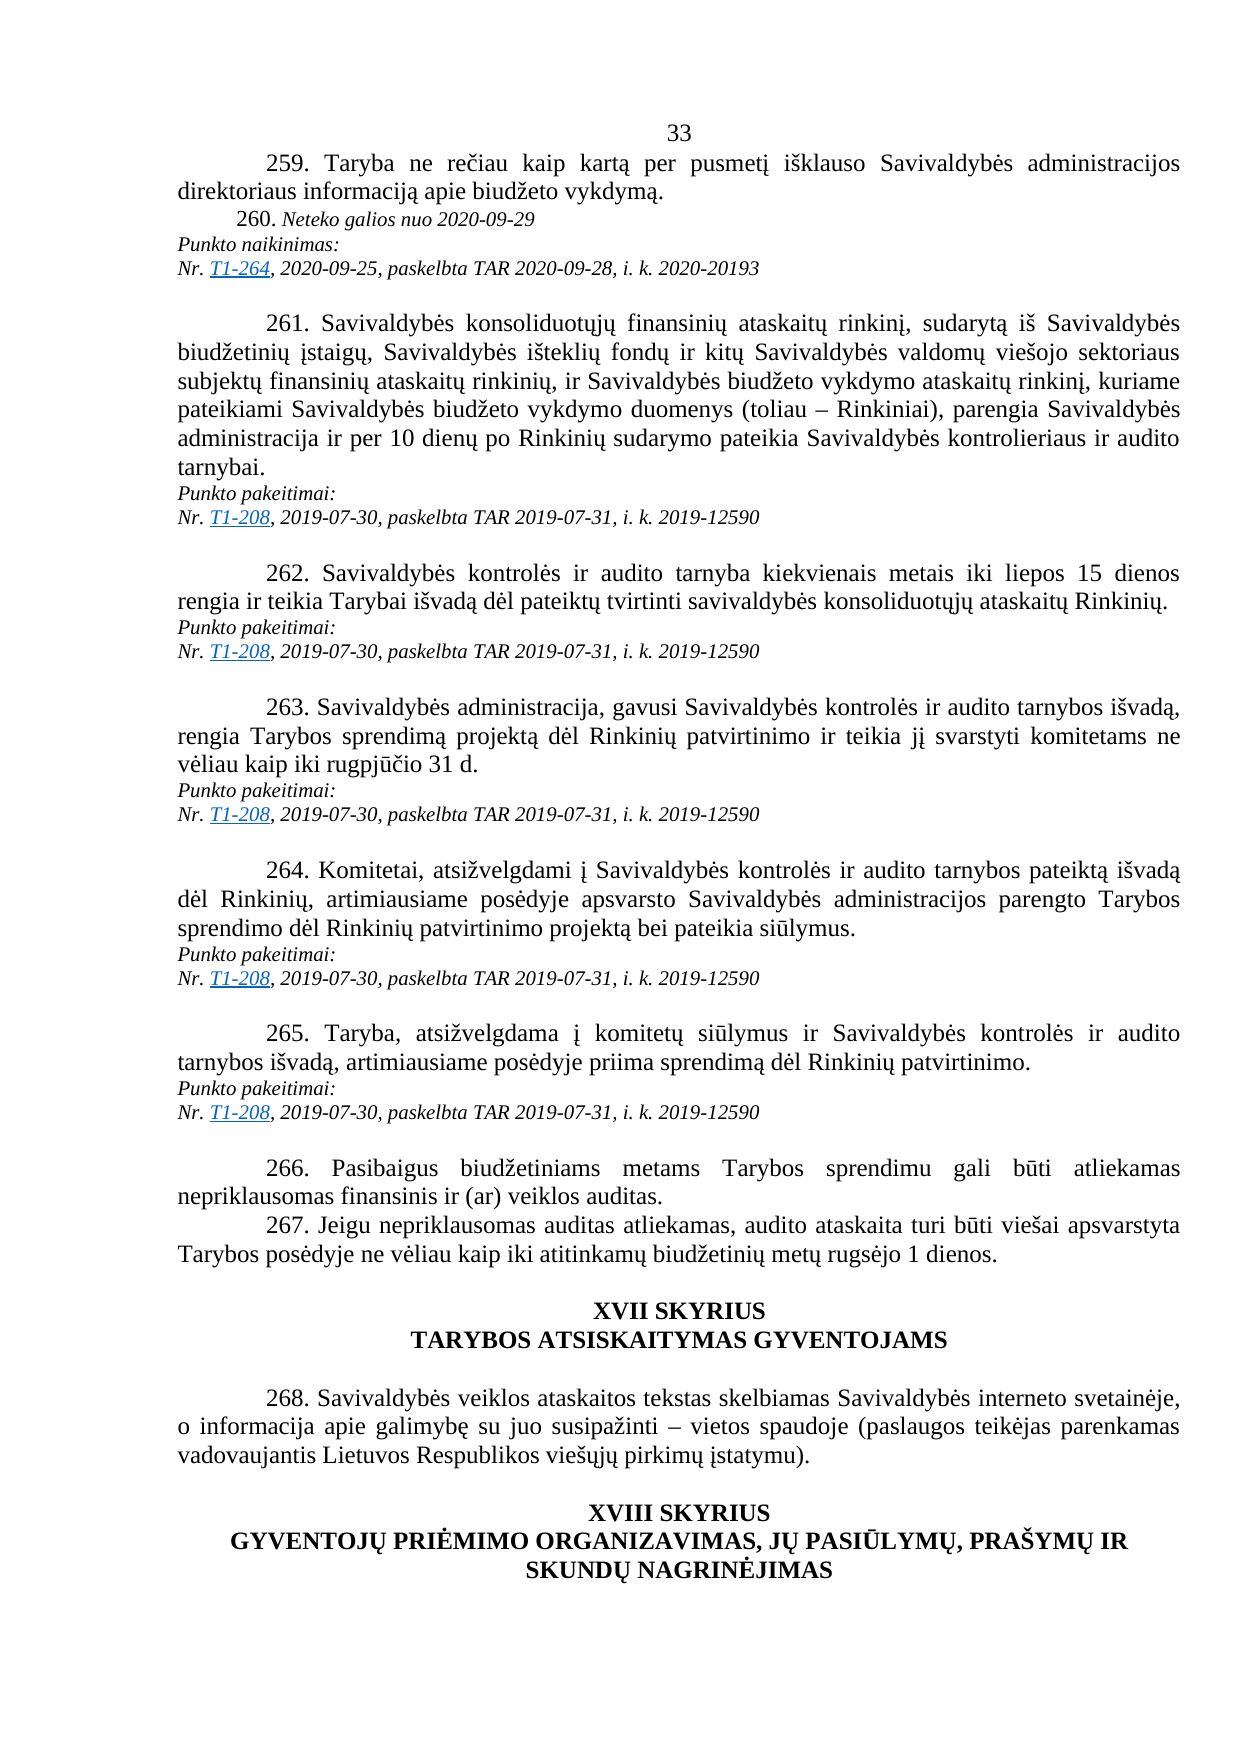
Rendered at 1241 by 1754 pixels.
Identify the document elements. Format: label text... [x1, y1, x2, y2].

text 263. Savivaldybės administracija, gavusi Savivaldybės kontrolės ir audito tarnybos išvadą, rengia Tarybos sprendimą projektą dėl Rinkinių patvirtinimo ir teikia jį svarstyti komitetams ne vėliau kaip iki rugpjūčio 31 d. [177, 692, 1181, 778]
text Nr. T1-208, 2019-07-30, paskelbta TAR 2019-07-31, i. k. 2019-12590 [177, 1100, 1181, 1124]
text Nr. T1-208, 2019-07-30, paskelbta TAR 2019-07-31, i. k. 2019-12590 [177, 966, 1181, 989]
text 259. Taryba ne rečiau kaip kartą per pusmetį išklauso Savivaldybės administracijos direktoriaus informaciją apie biudžeto vykdymą. [177, 148, 1181, 205]
text 264. Komitetai, atsižvelgdami į Savivaldybės kontrolės ir audito tarnybos pateiktą išvadą dėl Rinkinių, artimiausiame posėdyje apsvarsto Savivaldybės administracijos parengto Tarybos sprendimo dėl Rinkinių patvirtinimo projektą bei pateikia siūlymus. [177, 855, 1181, 941]
text Punkto pakeitimai: [177, 778, 1181, 802]
text Punkto naikinimas: [177, 231, 1181, 256]
text 265. Taryba, atsižvelgdama į komitetų siūlymus ir Savivaldybės kontrolės ir audito tarnybos išvadą, artimiausiame posėdyje priima sprendimą dėl Rinkinių patvirtinimo. [177, 1018, 1181, 1076]
text XVII SKYRIUS [177, 1296, 1181, 1325]
text Punkto pakeitimai: [177, 481, 1181, 505]
text 267. Jeigu nepriklausomas auditas atliekamas, audito ataskaita turi būti viešai apsvarstyta Tarybos posėdyje ne vėliau kaip iki atitinkamų biudžetinių metų rugsėjo 1 dienos. [177, 1210, 1181, 1268]
text 260. Neteko galios nuo 2020-09-29 [177, 205, 1181, 231]
text Nr. T1-208, 2019-07-30, paskelbta TAR 2019-07-31, i. k. 2019-12590 [177, 802, 1181, 826]
text Nr. T1-264, 2020-09-25, paskelbta TAR 2020-09-28, i. k. 2020-20193 [177, 256, 1181, 279]
text 266. Pasibaigus biudžetiniams metams Tarybos sprendimu gali būti atliekamas nepriklausomas finansinis ir (ar) veiklos auditas. [177, 1153, 1181, 1210]
text 262. Savivaldybės kontrolės ir audito tarnyba kiekvienais metais iki liepos 15 dienos rengia ir teikia Tarybai išvadą dėl pateiktų tvirtinti savivaldybės konsoliduotųjų ataskaitų Rinkinių. [177, 558, 1181, 615]
text XVIII SKYRIUS [177, 1498, 1181, 1526]
text Punkto pakeitimai: [177, 941, 1181, 966]
text TARYBOS ATSISKAITYMAS GYVENTOJAMS [177, 1325, 1181, 1354]
text Nr. T1-208, 2019-07-30, paskelbta TAR 2019-07-31, i. k. 2019-12590 [177, 639, 1181, 663]
text Punkto pakeitimai: [177, 615, 1181, 639]
text 268. Savivaldybės veiklos ataskaitos tekstas skelbiamas Savivaldybės interneto svetainėje, o informacija apie galimybę su juo susipažinti – vietos spaudoje (paslaugos teikėjas parenkamas vadovaujantis Lietuvos Respublikos viešųjų pirkimų įstatymu). [177, 1383, 1181, 1469]
text Nr. T1-208, 2019-07-30, paskelbta TAR 2019-07-31, i. k. 2019-12590 [177, 505, 1181, 529]
text GYVENTOJŲ PRIĖMIMO ORGANIZAVIMAS, JŲ PASIŪLYMŲ, PRAŠYMŲ IR SKUNDŲ NAGRINĖJIMAS [177, 1526, 1181, 1584]
text Punkto pakeitimai: [177, 1076, 1181, 1100]
text 261. Savivaldybės konsoliduotųjų finansinių ataskaitų rinkinį, sudarytą iš Savivaldybės biudžetinių įstaigų, Savivaldybės išteklių fondų ir kitų Savivaldybės valdomų viešojo sektoriaus subjektų finansinių ataskaitų rinkinių, ir Savivaldybės biudžeto vykdymo ataskaitų rinkinį, kuriame pateikiami Savivaldybės biudžeto vykdymo duomenys (toliau – Rinkiniai), parengia Savivaldybės administracija ir per 10 dienų po Rinkinių sudarymo pateikia Savivaldybės kontrolieriaus ir audito tarnybai. [177, 308, 1181, 481]
